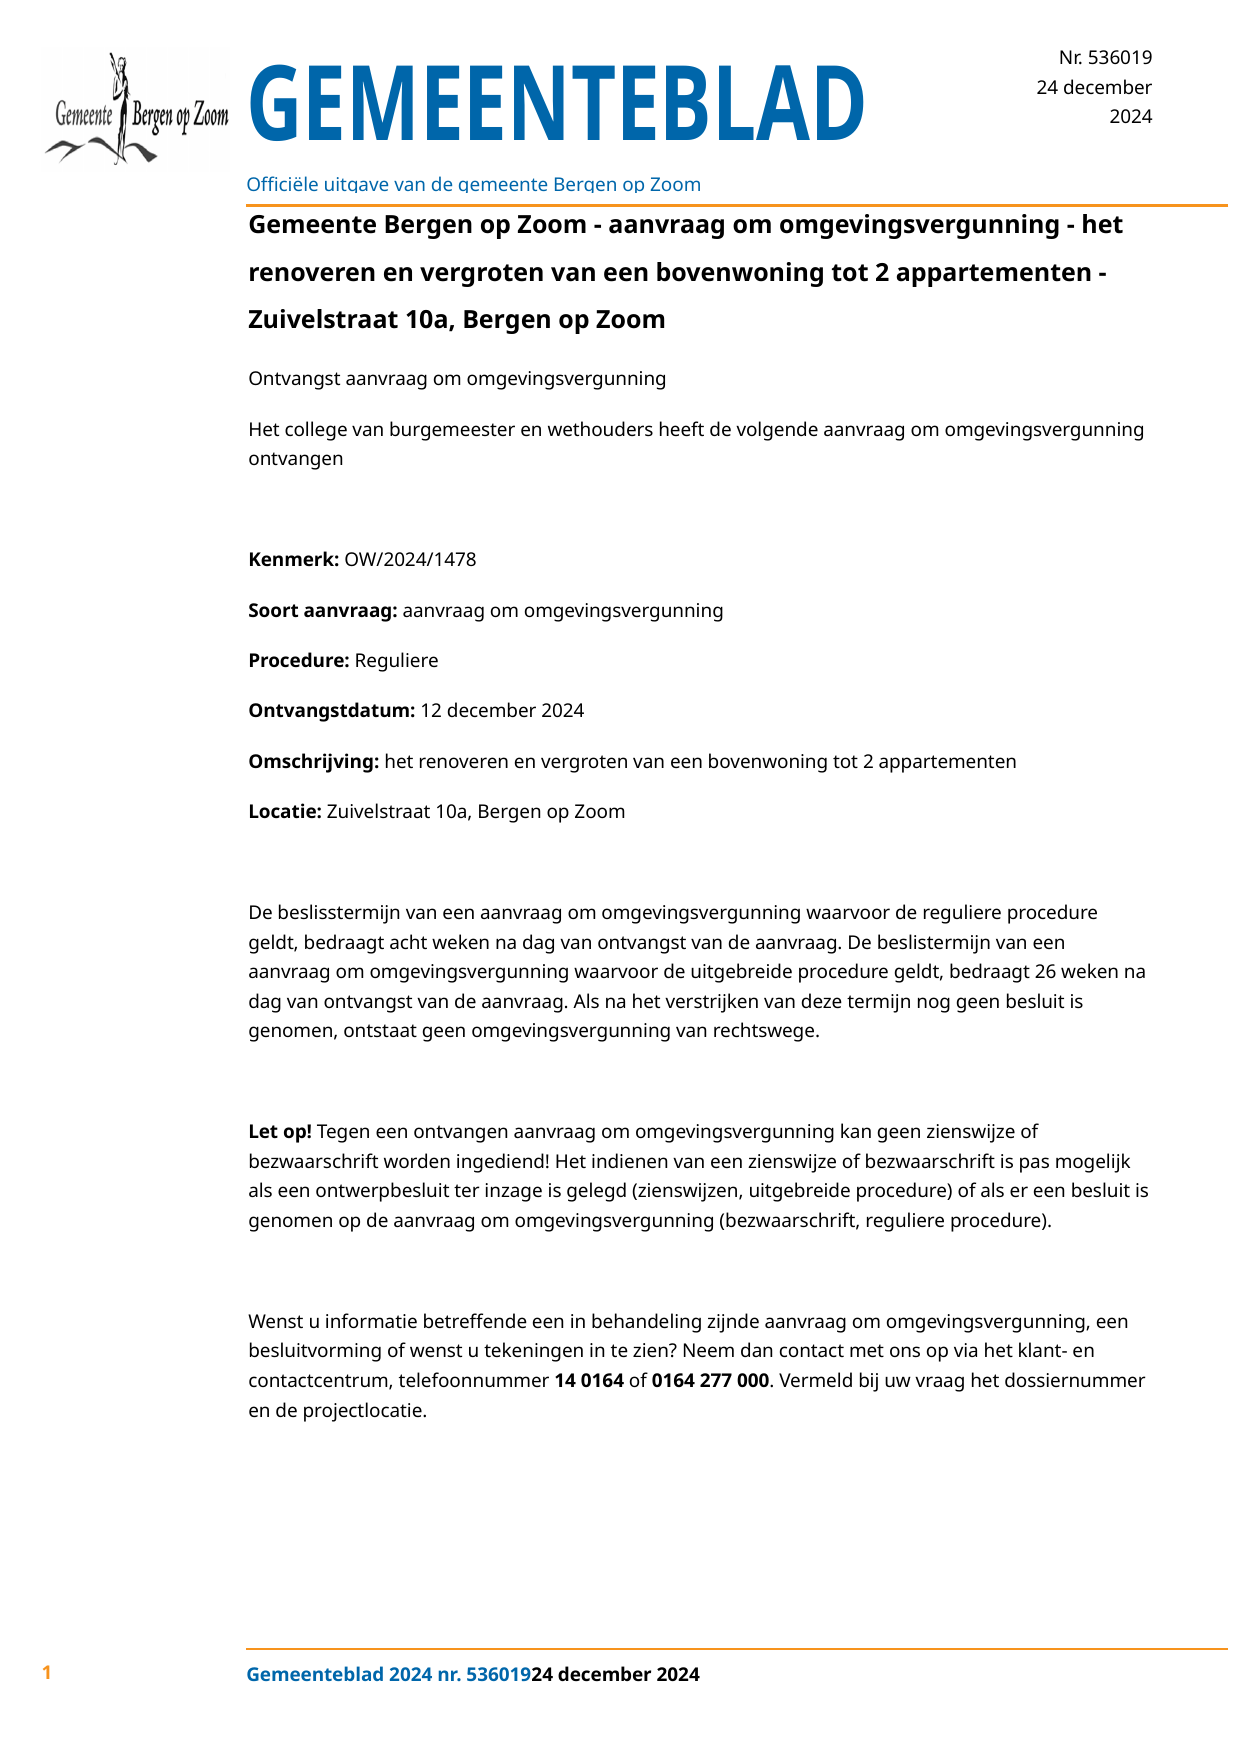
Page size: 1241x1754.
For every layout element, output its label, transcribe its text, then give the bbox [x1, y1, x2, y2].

text De beslisstermijn van een aanvraag om omgevingsvergunning waarvoor de reguliere procedure geldt, bedraagt acht weken na dag van ontvangst van de aanvraag. De beslistermijn van een aanvraag om omgevingsvergunning waarvoor de uitgebreide procedure geldt, bedraagt 26 weken na dag van ontvangst van de aanvraag. Als na het verstrijken van deze termijn nog geen besluit is genomen, ontstaat geen omgevingsvergunning van rechtswege. [248, 899, 1152, 1043]
text Procedure: Reguliere [248, 647, 1152, 673]
text Gemeente Bergen op Zoom - aanvraag om omgevingsvergunning - het renoveren en vergroten van een bovenwoning tot 2 appartementen - Zuivelstraat 10a, Bergen op Zoom [248, 207, 1152, 336]
text Het college van burgemeester en wethouders heeft de volgende aanvraag om omgevingsvergunning ontvangen [248, 416, 1152, 471]
text Ontvangst aanvraag om omgevingsvergunning [248, 366, 1152, 391]
text Wenst u informatie betreffende een in behandeling zijnde aanvraag om omgevingsvergunning, een besluitvorming of wenst u tekeningen in te zien? Neem dan contact met ons op via het klant- en contactcentrum, telefoonnummer 14 0164 of 0164 277 000. Vermeld bij uw vraag het dossiernummer en de projectlocatie. [248, 1308, 1152, 1422]
text Kenmerk: OW/2024/1478 [248, 546, 1152, 572]
picture [41, 47, 231, 172]
text Let op! Tegen een ontvangen aanvraag om omgevingsvergunning kan geen zienswijze of bezwaarschrift worden ingediend! Het indienen van een zienswijze of bezwaarschrift is pas mogelijk als een ontwerpbesluit ter inzage is gelegd (zienswijzen, uitgebreide procedure) of als er een besluit is genomen op de aanvraag om omgevingsvergunning (bezwaarschrift, reguliere procedure). [248, 1118, 1152, 1233]
text Soort aanvraag: aanvraag om omgevingsvergunning [248, 597, 1152, 622]
text Ontvangstdatum: 12 december 2024 [248, 698, 1152, 723]
text Omschrijving: het renoveren en vergroten van een bovenwoning tot 2 appartementen [248, 748, 1152, 774]
text Locatie: Zuivelstraat 10a, Bergen op Zoom [248, 798, 1152, 824]
